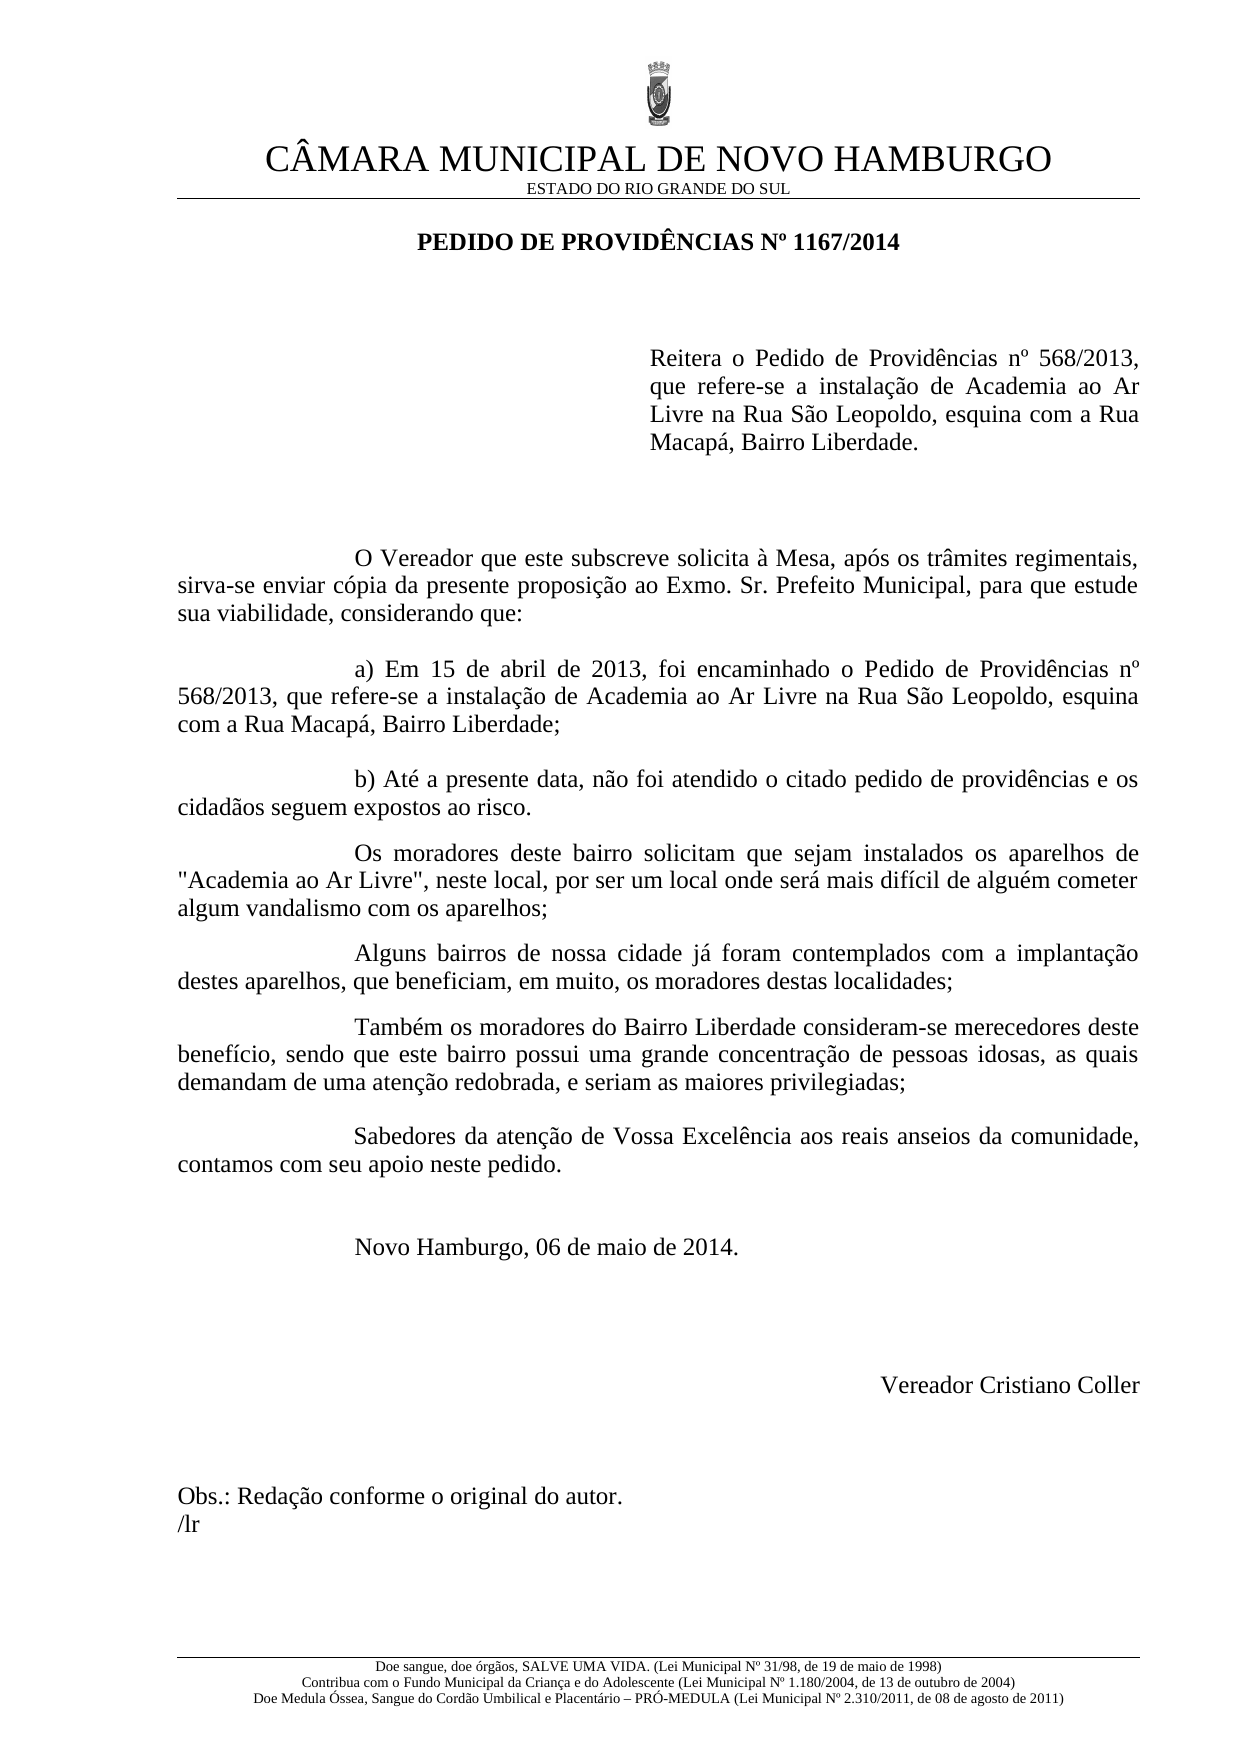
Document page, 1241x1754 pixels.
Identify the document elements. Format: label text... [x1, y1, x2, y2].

text Os moradores deste bairro solicitam que sejam instalados os aparelhos de "Academia ao Ar Livre", neste local, por ser um local onde será mais difícil de alguém cometer algum vandalismo com os aparelhos; [177, 839, 1140, 922]
text Reitera o Pedido de Providências nº 568/2013, que refere-se a instalação de Academia ao Ar Livre na Rua São Leopoldo, esquina com a Rua Macapá, Bairro Liberdade. [649, 344, 1140, 455]
text O Vereador que este subscreve solicita à Mesa, após os trâmites regimentais, sirva-se enviar cópia da presente proposição ao Exmo. Sr. Prefeito Municipal, para que estude sua viabilidade, considerando que: [177, 544, 1140, 627]
text PEDIDO DE PROVIDÊNCIAS Nº 1167/2014 [177, 228, 1140, 256]
text /lr [177, 1510, 1140, 1538]
text Também os moradores do Bairro Liberdade consideram-se merecedores deste benefício, sendo que este bairro possui uma grande concentração de pessoas idosas, as quais demandam de uma atenção redobrada, e seriam as maiores privilegiadas; [177, 1013, 1140, 1096]
text Alguns bairros de nossa cidade já foram contemplados com a implantação destes aparelhos, que beneficiam, em muito, os moradores destas localidades; [177, 939, 1140, 995]
text Sabedores da atenção de Vossa Excelência aos reais anseios da comunidade, contamos com seu apoio neste pedido. [177, 1122, 1140, 1178]
text a) Em 15 de abril de 2013, foi encaminhado o Pedido de Providências nº 568/2013, que refere-se a instalação de Academia ao Ar Livre na Rua São Leopoldo, esquina com a Rua Macapá, Bairro Liberdade; [177, 655, 1140, 738]
text Vereador Cristiano Coller [177, 1372, 1140, 1399]
text Novo Hamburgo, 06 de maio de 2014. [177, 1233, 1140, 1261]
text Obs.: Redação conforme o original do autor. [177, 1482, 1140, 1510]
text b) Até a presente data, não foi atendido o citado pedido de providências e os cidadãos seguem expostos ao risco. [177, 766, 1140, 821]
